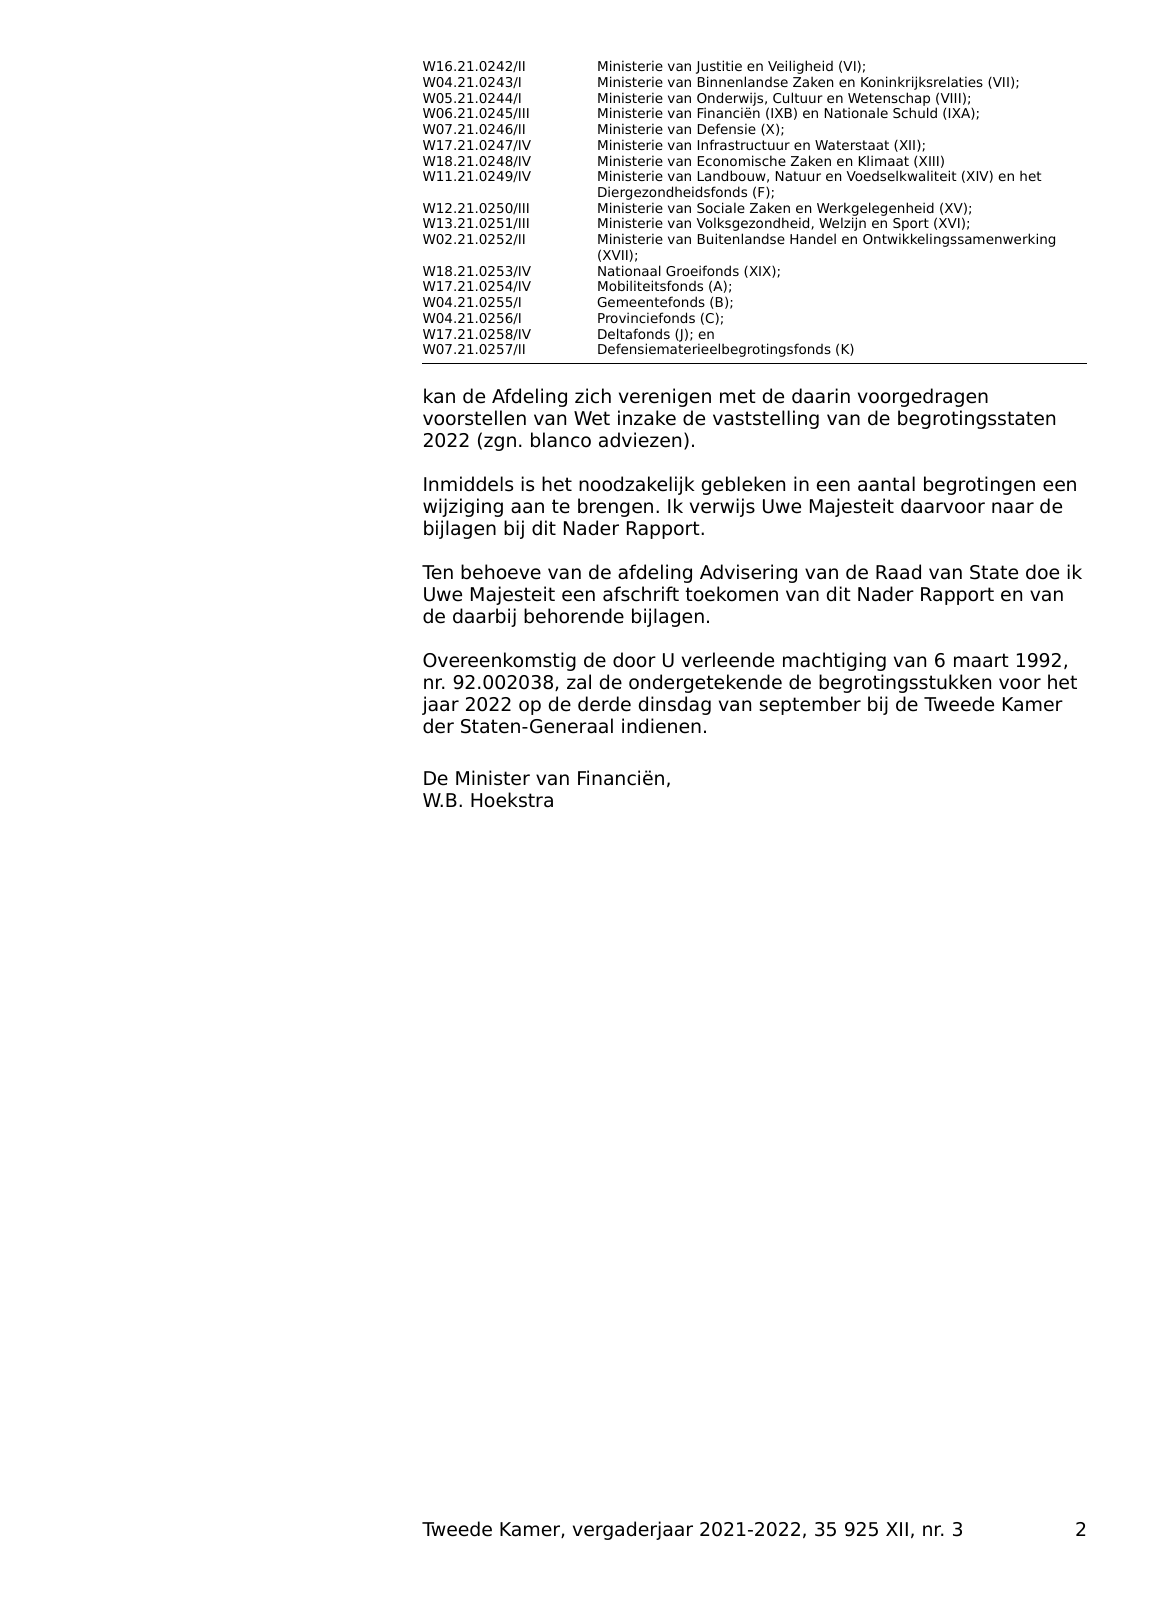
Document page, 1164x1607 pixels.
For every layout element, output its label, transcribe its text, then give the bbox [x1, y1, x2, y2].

table_cell Ministerie van Landbouw, Natuur en Voedselkwaliteit (XIV) en het Diergezondheidsfonds (F); [591, 169, 1087, 201]
table_cell W12.21.0250/III [422, 201, 591, 216]
table_cell Ministerie van Sociale Zaken en Werkgelegenheid (XV); [591, 201, 1087, 216]
table_cell Ministerie van Justitie en Veiligheid (VI); [591, 59, 1087, 75]
table_cell W02.21.0252/II [422, 232, 591, 263]
table_cell W17.21.0247/IV [422, 138, 591, 153]
table_cell W16.21.0242/II [422, 59, 591, 75]
table_cell W07.21.0246/II [422, 122, 591, 138]
table_cell W17.21.0258/IV [422, 326, 591, 342]
table_cell Deltafonds (J); en [591, 326, 1087, 342]
table_cell Mobiliteitsfonds (A); [591, 279, 1087, 295]
table_cell W05.21.0244/I [422, 91, 591, 106]
table_cell Ministerie van Economische Zaken en Klimaat (XIII) [591, 154, 1087, 169]
table_cell W18.21.0253/IV [422, 264, 591, 279]
table_cell Ministerie van Defensie (X); [591, 122, 1087, 138]
table_cell W06.21.0245/III [422, 106, 591, 122]
table_cell W04.21.0256/I [422, 311, 591, 326]
table_cell W04.21.0255/I [422, 295, 591, 311]
table_cell W18.21.0248/IV [422, 154, 591, 169]
table_cell Ministerie van Buitenlandse Handel en Ontwikkelingssamenwerking (XVII); [591, 232, 1087, 263]
table_cell W17.21.0254/IV [422, 279, 591, 295]
table_cell Ministerie van Financiën (IXB) en Nationale Schuld (IXA); [591, 106, 1087, 122]
text kan de Afdeling zich verenigen met de daarin voorgedragen voorstellen van Wet inzake de vaststelling van de begrotingsstaten 2022 (zgn. blanco adviezen). [422, 386, 1087, 452]
text Overeenkomstig de door U verleende machtiging van 6 maart 1992, nr. 92.002038, zal de ondergetekende de begrotingsstukken voor het jaar 2022 op de derde dinsdag van september bij de Tweede Kamer der Staten-Generaal indienen. [422, 650, 1087, 738]
table_cell W04.21.0243/I [422, 75, 591, 91]
table_cell W13.21.0251/III [422, 216, 591, 232]
table_cell Nationaal Groeifonds (XIX); [591, 264, 1087, 279]
table_cell Ministerie van Onderwijs, Cultuur en Wetenschap (VIII); [591, 91, 1087, 106]
text Inmiddels is het noodzakelijk gebleken in een aantal begrotingen een wijziging aan te brengen. Ik verwijs Uwe Majesteit daarvoor naar de bijlagen bij dit Nader Rapport. [422, 474, 1087, 540]
table_cell W07.21.0257/II [422, 342, 591, 363]
table_cell Defensiematerieelbegrotingsfonds (K) [591, 342, 1087, 363]
table_cell Provinciefonds (C); [591, 311, 1087, 326]
table_cell W11.21.0249/IV [422, 169, 591, 201]
table_cell Ministerie van Infrastructuur en Waterstaat (XII); [591, 138, 1087, 153]
text Ten behoeve van de afdeling Advisering van de Raad van State doe ik Uwe Majesteit een afschrift toekomen van dit Nader Rapport en van de daarbij behorende bijlagen. [422, 562, 1087, 628]
table_cell Gemeentefonds (B); [591, 295, 1087, 311]
text De Minister van Financiën, W.B. Hoekstra [422, 768, 1087, 812]
table_cell Ministerie van Volksgezondheid, Welzijn en Sport (XVI); [591, 216, 1087, 232]
table_cell Ministerie van Binnenlandse Zaken en Koninkrijksrelaties (VII); [591, 75, 1087, 91]
